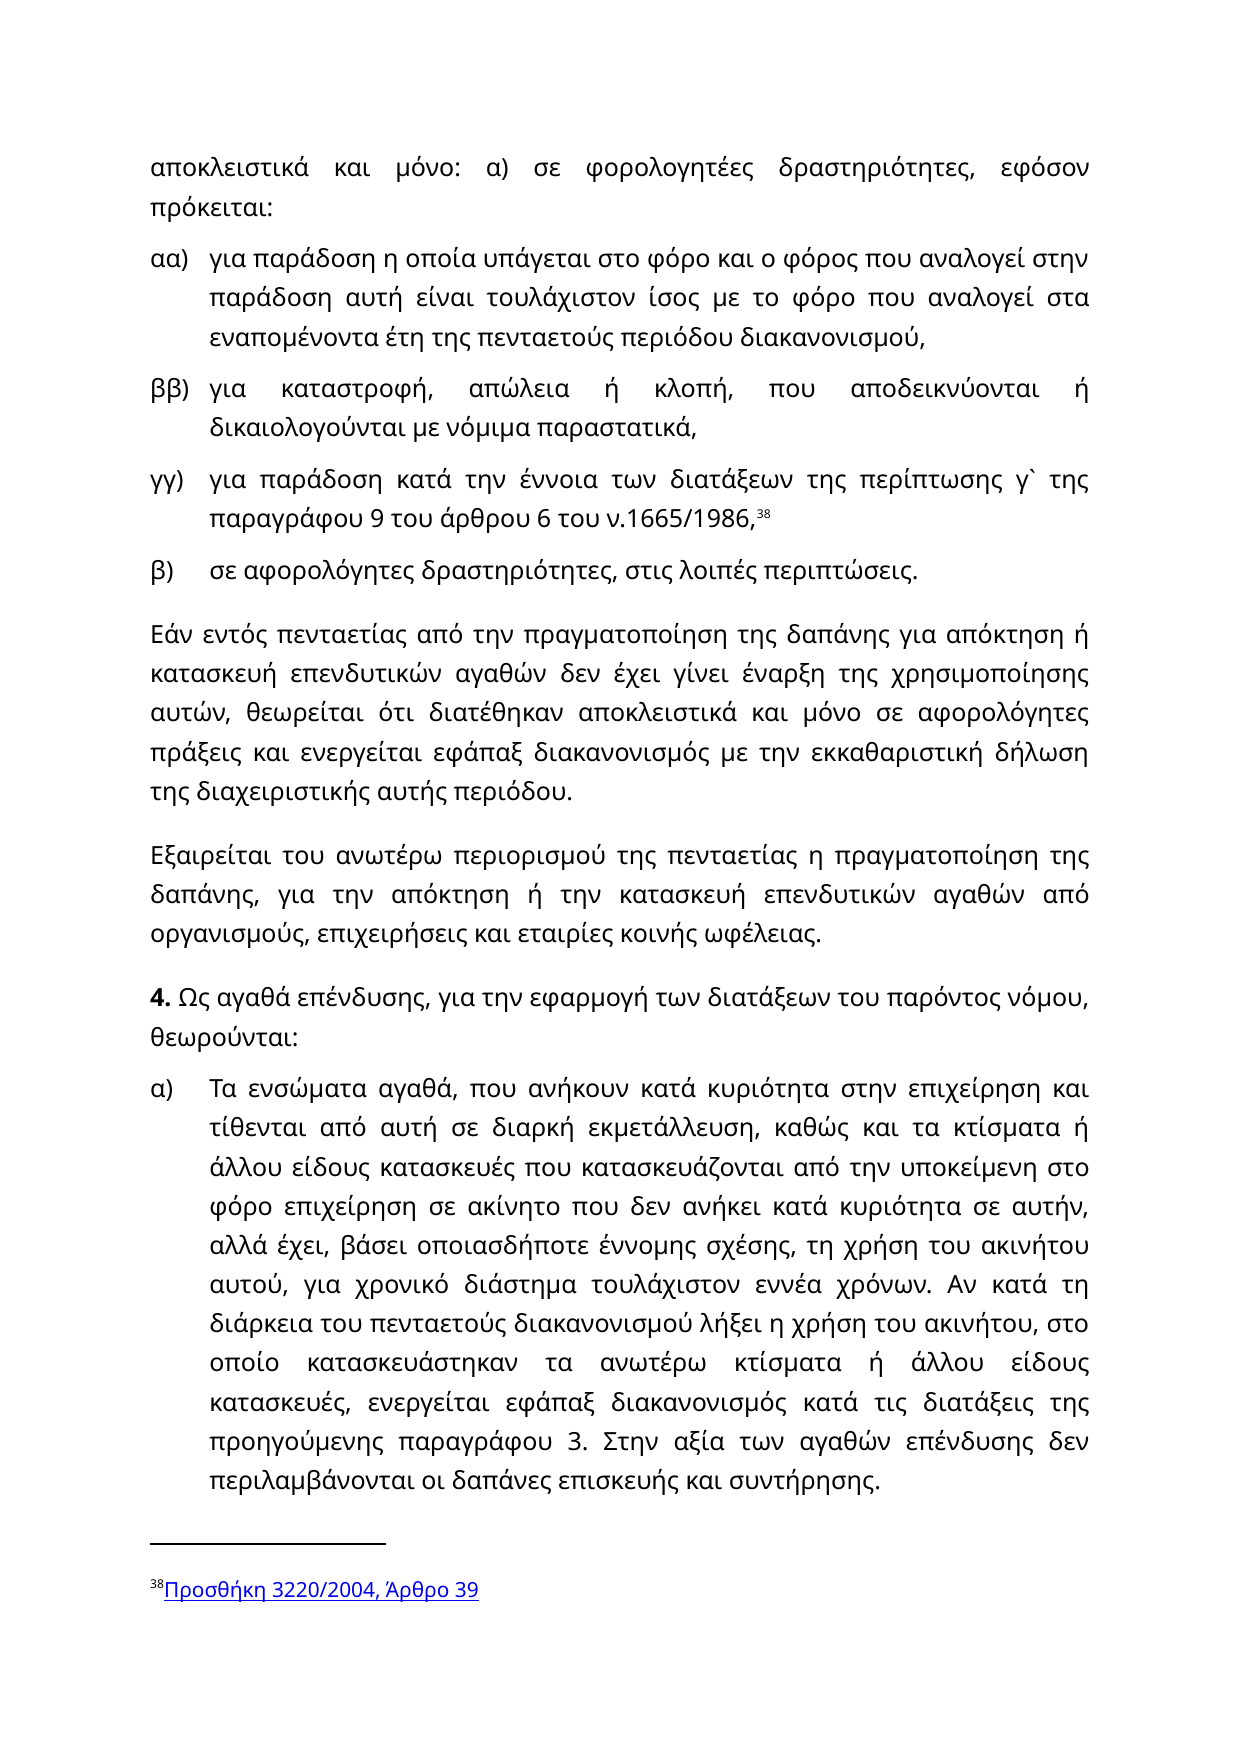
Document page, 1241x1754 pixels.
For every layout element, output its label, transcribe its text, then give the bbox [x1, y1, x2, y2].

text Εξαιρείται του ανωτέρω περιορισμού της πενταετίας η πραγματοποίηση της δαπάνης, για την απόκτηση ή την κατασκευή επενδυτικών αγαθών από οργανισμούς, επιχειρήσεις και εταιρίες κοινής ωφέλειας. [150, 837, 1090, 950]
list αα) για παράδοση η οποία υπάγεται στο φόρο και ο φόρος που αναλογεί στην παράδοση αυτή είναι τουλάχιστον ίσος με το φόρο που αναλογεί στα εναπομένοντα έτη της πενταετούς περιόδου διακανονισμού, [150, 241, 1090, 353]
list ββ) για καταστροφή, απώλεια ή κλοπή, που αποδεικνύονται ή δικαιολογούνται με νόμιμα παραστατικά, [150, 371, 1090, 444]
list α) Τα ενσώματα αγαθά, που ανήκουν κατά κυριότητα στην επιχείρηση και τίθενται από αυτή σε διαρκή εκμετάλλευση, καθώς και τα κτίσματα ή άλλου είδους κατασκευές που κατασκευάζονται από την υποκείμενη στο φόρο επιχείρηση σε ακίνητο που δεν ανήκει κατά κυριότητα σε αυτήν, αλλά έχει, βάσει οποιασδήποτε έννομης σχέσης, τη χρήση του ακινήτου αυτού, για χρονικό διάστημα τουλάχιστον εννέα χρόνων. Αν κατά τη διάρκεια του πενταετούς διακανονισμού λήξει η χρήση του ακινήτου, στο οποίο κατασκευάστηκαν τα ανωτέρω κτίσματα ή άλλου είδους κατασκευές, ενεργείται εφάπαξ διακανονισμός κατά τις διατάξεις της προηγούμενης παραγράφου 3. Στην αξία των αγαθών επένδυσης δεν περιλαμβάνονται οι δαπάνες επισκευής και συντήρησης. [150, 1071, 1090, 1497]
list β) σε αφορολόγητες δραστηριότητες, στις λοιπές περιπτώσεις. [150, 552, 1090, 587]
list γγ) για παράδοση κατά την έννοια των διατάξεων της περίπτωσης γ` της παραγράφου 9 του άρθρου 6 του ν.1665/1986, [150, 462, 1090, 535]
text αποκλειστικά και μόνο: α) σε φορολογητέες δραστηριότητες, εφόσον πρόκειται: [150, 150, 1090, 223]
text Προσθήκη 3220/2004, Άρθρο 39 [150, 1576, 1090, 1604]
text Εάν εντός πενταετίας από την πραγματοποίηση της δαπάνης για απόκτηση ή κατασκευή επενδυτικών αγαθών δεν έχει γίνει έναρξη της χρησιμοποίησης αυτών, θεωρείται ότι διατέθηκαν αποκλειστικά και μόνο σε αφορολόγητες πράξεις και ενεργείται εφάπαξ διακανονισμός με την εκκαθαριστική δήλωση της διαχειριστικής αυτής περιόδου. [150, 617, 1090, 807]
text 4. Ως αγαθά επένδυσης, για την εφαρμογή των διατάξεων του παρόντος νόμου, θεωρούνται: [150, 980, 1090, 1053]
